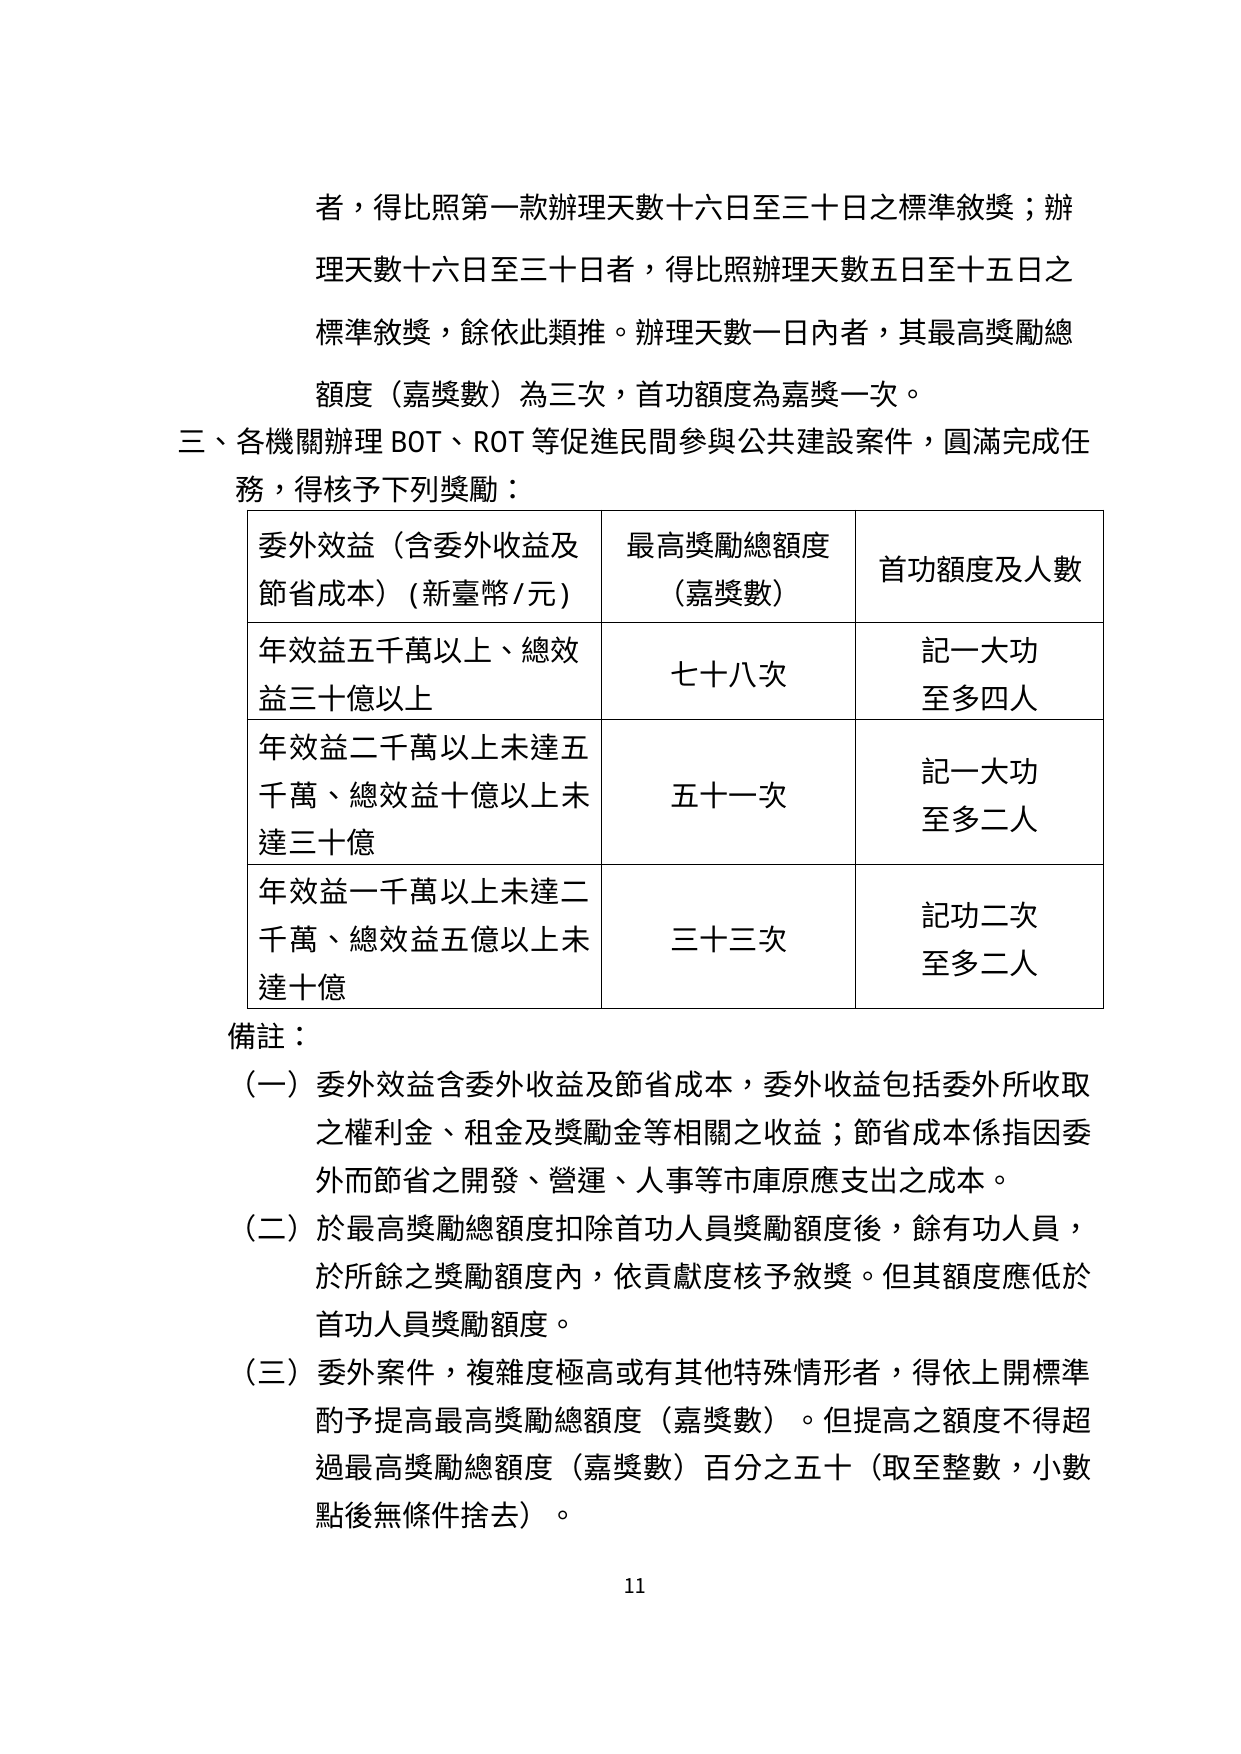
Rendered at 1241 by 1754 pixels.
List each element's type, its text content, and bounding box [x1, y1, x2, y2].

table_cell 年效益二千萬以上未達五千萬、總效益十億以上未達三十億 [248, 720, 601, 863]
text （一）委外效益含委外收益及節省成本，委外收益包括委外所收取之權利金、租金及獎勵金等相關之收益；節省成本係指因委外而節省之開發、營運、人事等市庫原應支岀之成本。 [227, 1057, 1092, 1201]
table_cell 三十三次 [602, 865, 855, 1008]
table_cell 七十八次 [602, 623, 855, 719]
table_cell 五十一次 [602, 720, 855, 863]
table_cell 年效益一千萬以上未達二千萬、總效益五億以上未達十億 [248, 865, 601, 1008]
table_cell 記功二次 至多二人 [856, 865, 1103, 1008]
text 者，得比照第一款辦理天數十六日至三十日之標準敘獎；辦理天數十六日至三十日者，得比照辦理天數五日至十五日之標準敘獎，餘依此類推。辦理天數一日內者，其最高獎勵總額度（嘉獎數）為三次，首功額度為嘉獎一次。 [227, 164, 1092, 414]
table_header 首功額度及人數 [856, 511, 1103, 622]
table_cell 記一大功 至多二人 [856, 720, 1103, 863]
table_cell 記一大功 至多四人 [856, 623, 1103, 719]
table_header 最高獎勵總額度 （嘉獎數） [602, 511, 855, 622]
text （三）委外案件，複雜度極高或有其他特殊情形者，得依上開標準酌予提高最高獎勵總額度（嘉獎數）。但提高之額度不得超過最高獎勵總額度（嘉獎數）百分之五十（取至整數，小數點後無條件捨去）。 [227, 1345, 1092, 1536]
text 備註： [227, 1009, 1092, 1057]
text 三、各機關辦理BOT、ROT等促進民間參與公共建設案件，圓滿完成任務，得核予下列獎勵： [177, 414, 1092, 509]
table_cell 年效益五千萬以上、總效益三十億以上 [248, 623, 601, 719]
text （二）於最高獎勵總額度扣除首功人員獎勵額度後，餘有功人員，於所餘之獎勵額度內，依貢獻度核予敘獎。但其額度應低於首功人員獎勵額度。 [227, 1201, 1092, 1345]
table_header 委外效益（含委外收益及節省成本）(新臺幣/元) [248, 511, 601, 622]
